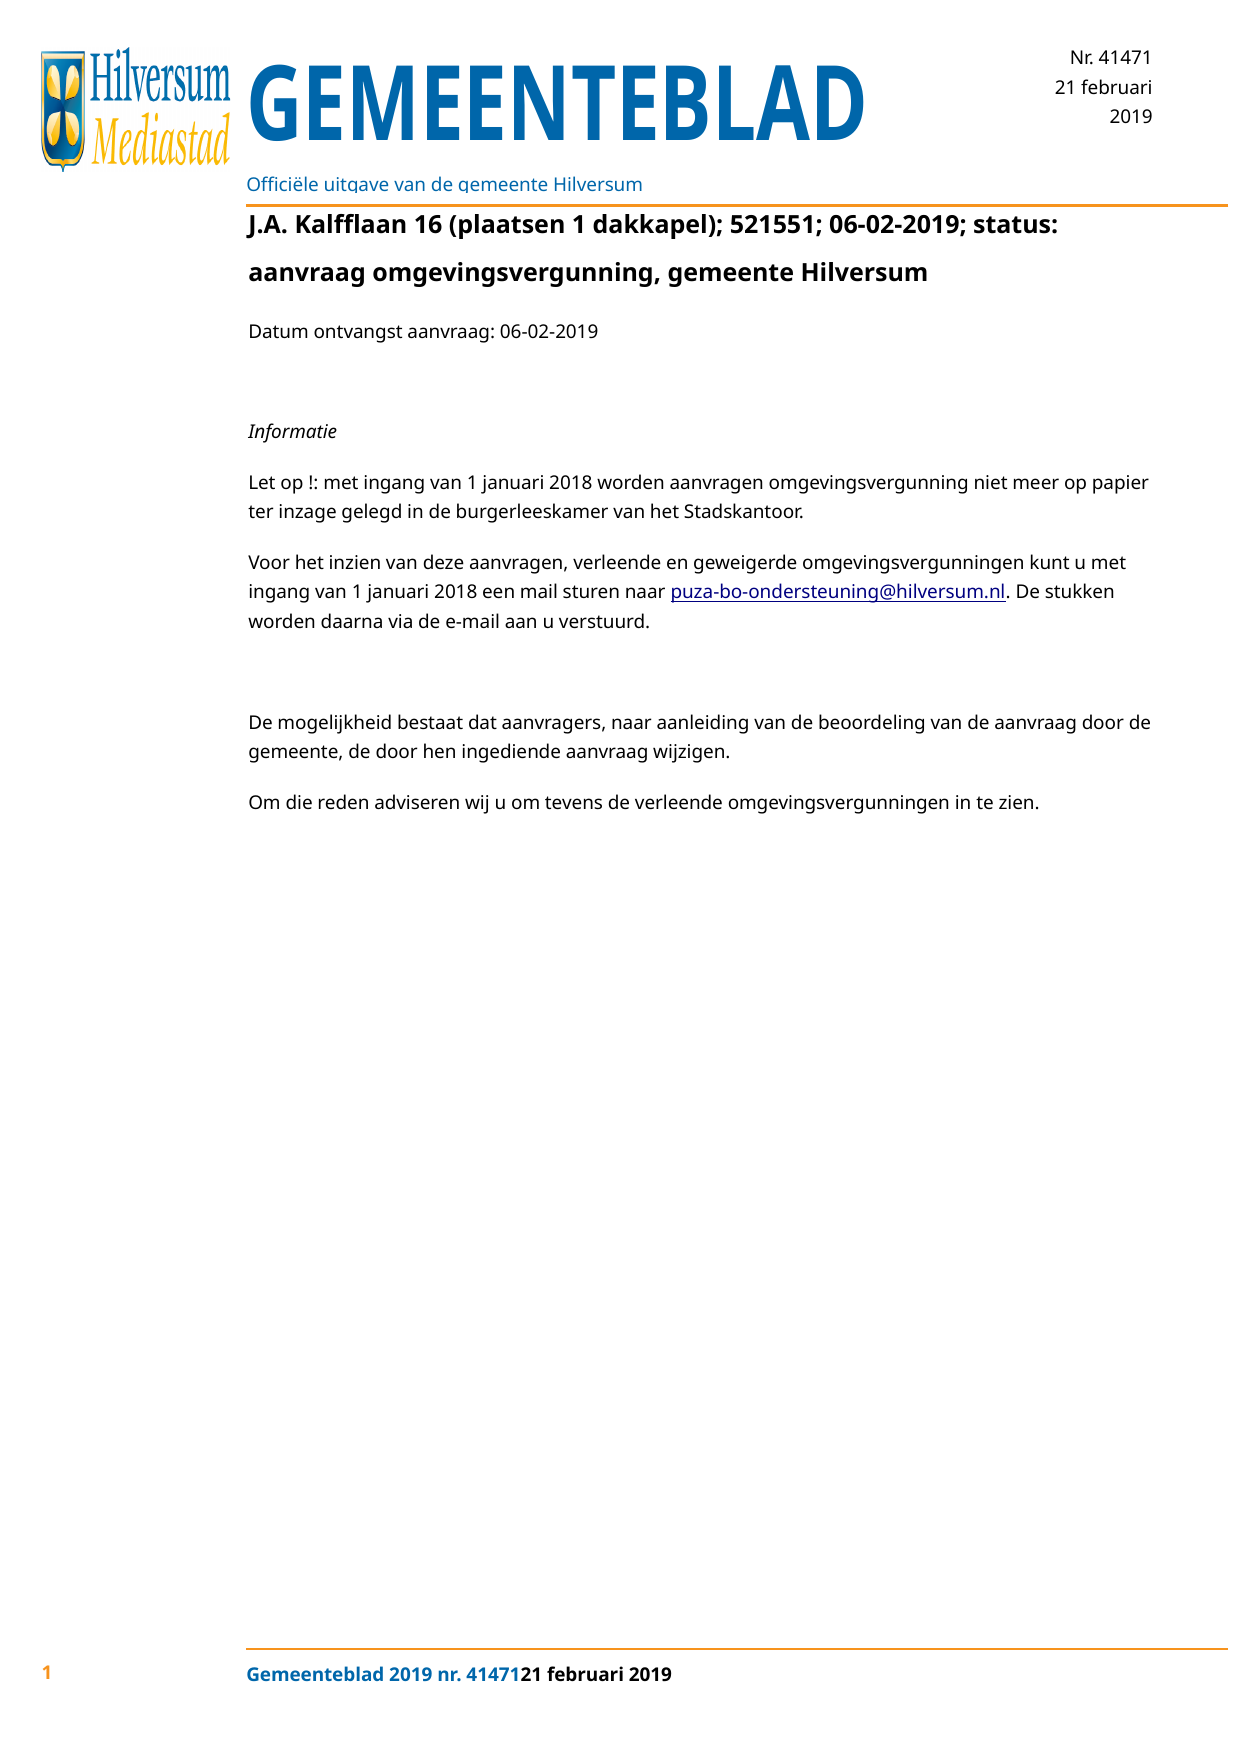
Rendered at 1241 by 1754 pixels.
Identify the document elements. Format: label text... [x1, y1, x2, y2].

text Informatie [248, 419, 1152, 444]
text De mogelijkheid bestaat dat aanvragers, naar aanleiding van de beoordeling van de aanvraag door de gemeente, de door hen ingediende aanvraag wijzigen. [248, 709, 1152, 764]
text J.A. Kalfflaan 16 (plaatsen 1 dakkapel); 521551; 06-02-2019; status: aanvraag omgevingsvergunning, gemeente Hilversum [248, 207, 1152, 288]
picture [41, 47, 231, 172]
text Om die reden adviseren wij u om tevens de verleende omgevingsvergunningen in te zien. [248, 789, 1152, 815]
text Let op !: met ingang van 1 januari 2018 worden aanvragen omgevingsvergunning niet meer op papier ter inzage gelegd in de burgerleeskamer van het Stadskantoor. [248, 469, 1152, 524]
text Voor het inzien van deze aanvragen, verleende en geweigerde omgevingsvergunningen kunt u met ingang van 1 januari 2018 een mail sturen naar puza-bo-ondersteuning@hilversum.nl. De stukken worden daarna via de e-mail aan u verstuurd. [248, 549, 1152, 634]
text Datum ontvangst aanvraag: 06-02-2019 [248, 318, 1152, 344]
